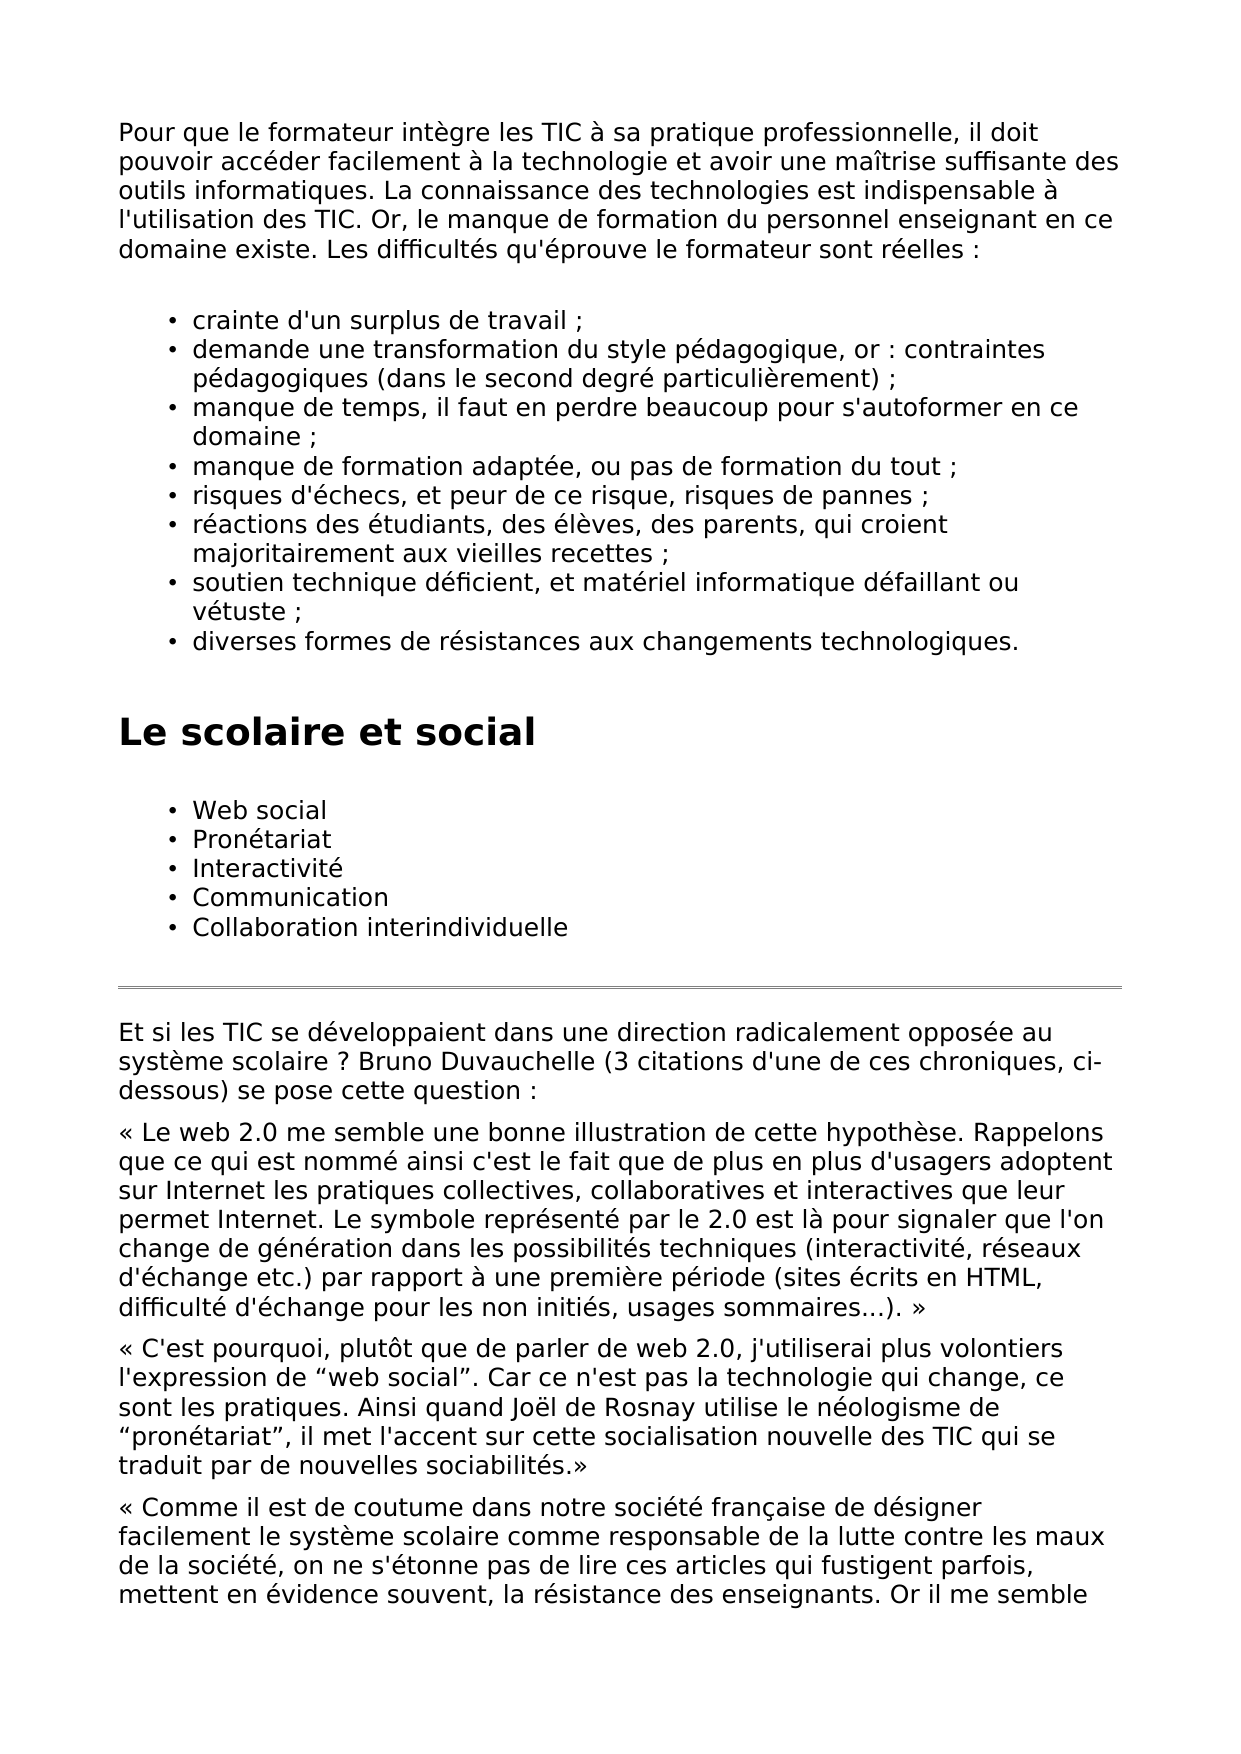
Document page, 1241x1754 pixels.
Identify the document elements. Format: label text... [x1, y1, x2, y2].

list diverses formes de résistances aux changements technologiques. [177, 627, 1122, 656]
list risques d'échecs, et peur de ce risque, risques de pannes ; [177, 481, 1122, 510]
text « Le web 2.0 me semble une bonne illustration de cette hypothèse. Rappelons que ce qui est nommé ainsi c'est le fait que de plus en plus d'usagers adoptent sur Internet les pratiques collectives, collaboratives et interactives que leur permet Internet. Le symbole représenté par le 2.0 est là pour signaler que l'on change de génération dans les possibilités techniques (interactivité, réseaux d'échange etc.) par rapport à une première période (sites écrits en HTML, difficulté d'échange pour les non initiés, usages sommaires...). » [118, 1118, 1122, 1322]
list Pronétariat [177, 825, 1122, 854]
subtitle Le scolaire et social [118, 710, 1122, 754]
list manque de formation adaptée, ou pas de formation du tout ; [177, 452, 1122, 481]
text « Comme il est de coutume dans notre société française de désigner facilement le système scolaire comme responsable de la lutte contre les maux de la société, on ne s'étonne pas de lire ces articles qui fustigent parfois, mettent en évidence souvent, la résistance des enseignants. Or il me semble [118, 1493, 1122, 1609]
list demande une transformation du style pédagogique, or : contraintes pédagogiques (dans le second degré particulièrement) ; [177, 335, 1122, 393]
list manque de temps, il faut en perdre beaucoup pour s'autoformer en ce domaine ; [177, 393, 1122, 452]
list réactions des étudiants, des élèves, des parents, qui croient majoritairement aux vieilles recettes ; [177, 510, 1122, 568]
list Interactivité [177, 854, 1122, 883]
text Et si les TIC se développaient dans une direction radicalement opposée au système scolaire ? Bruno Duvauchelle (3 citations d'une de ces chroniques, ci-dessous) se pose cette question : [118, 1018, 1122, 1105]
text Pour que le formateur intègre les TIC à sa pratique professionnelle, il doit pouvoir accéder facilement à la technologie et avoir une maîtrise suffisante des outils informatiques. La connaissance des technologies est indispensable à l'utilisation des TIC. Or, le manque de formation du personnel enseignant en ce domaine existe. Les difficultés qu'éprouve le formateur sont réelles : [118, 118, 1122, 264]
list Communication [177, 883, 1122, 913]
list Web social [177, 796, 1122, 825]
list crainte d'un surplus de travail ; [177, 306, 1122, 335]
list Collaboration interindividuelle [177, 913, 1122, 942]
list soutien technique déficient, et matériel informatique défaillant ou vétuste ; [177, 568, 1122, 627]
text « C'est pourquoi, plutôt que de parler de web 2.0, j'utiliserai plus volontiers l'expression de “web social”. Car ce n'est pas la technologie qui change, ce sont les pratiques. Ainsi quand Joël de Rosnay utilise le néologisme de “pronétariat”, il met l'accent sur cette socialisation nouvelle des TIC qui se traduit par de nouvelles sociabilités.» [118, 1334, 1122, 1480]
